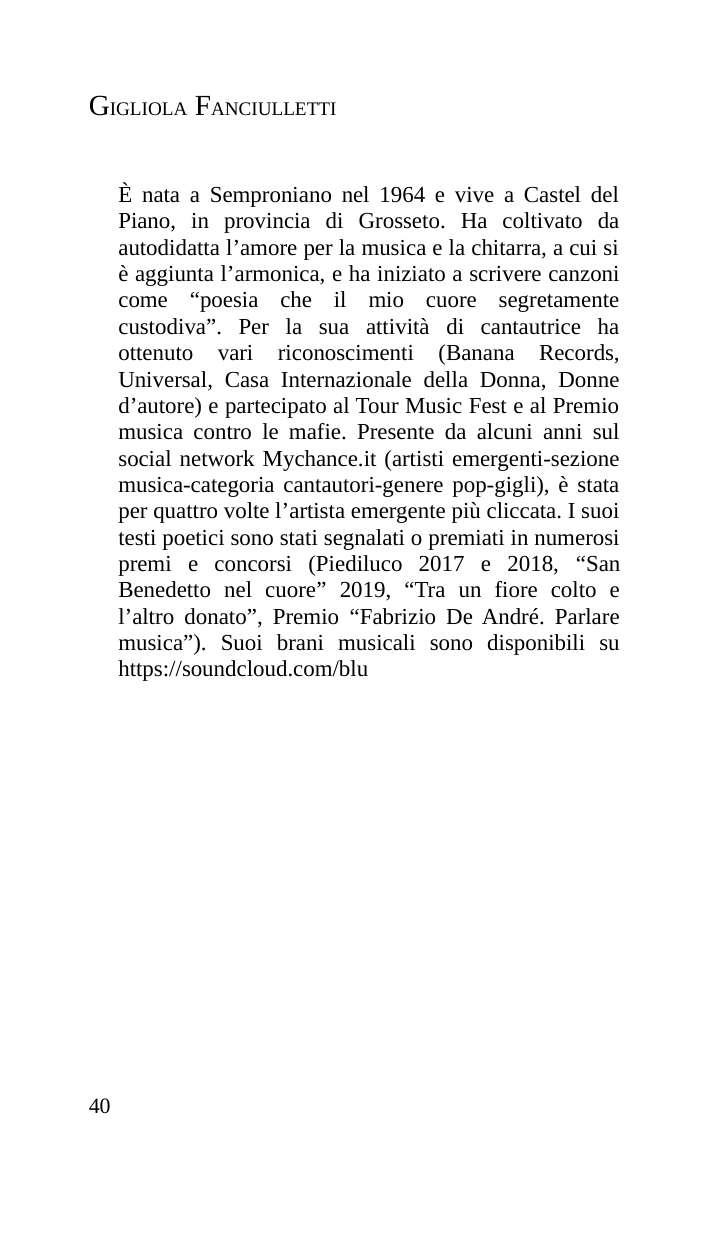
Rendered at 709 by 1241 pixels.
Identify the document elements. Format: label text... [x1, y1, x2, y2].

text Gigliola Fanciulletti [88, 88, 620, 122]
text è nata a Semproniano nel 1964 e vive a Castel del Piano, in provincia di Grosseto. Ha coltivato da autodidatta l’amore per la musica e la chitarra, a cui si è aggiunta l’armonica, e ha iniziato a scrivere canzoni come “poesia che il mio cuore segretamente custodiva”. Per la sua attività di cantautrice ha ottenuto vari riconoscimenti (Banana Records, Universal, Casa Internazionale della Donna, Donne d’autore) e partecipato al Tour Music Fest e al Premio musica contro le mafie. Presente da alcuni anni sul social network Mychance.it (artisti emergenti-sezione musica-categoria cantautori-genere pop-gigli), è stata per quattro volte l’artista emergente più cliccata. I suoi testi poetici sono stati segnalati o premiati in numerosi premi e concorsi (Piediluco 2017 e 2018, “San Benedetto nel cuore” 2019, “Tra un fiore colto e l’altro donato”, Premio “Fabrizio De André. Parlare musica”). Suoi brani musicali sono disponibili su https://soundcloud.com/blu [118, 181, 620, 682]
